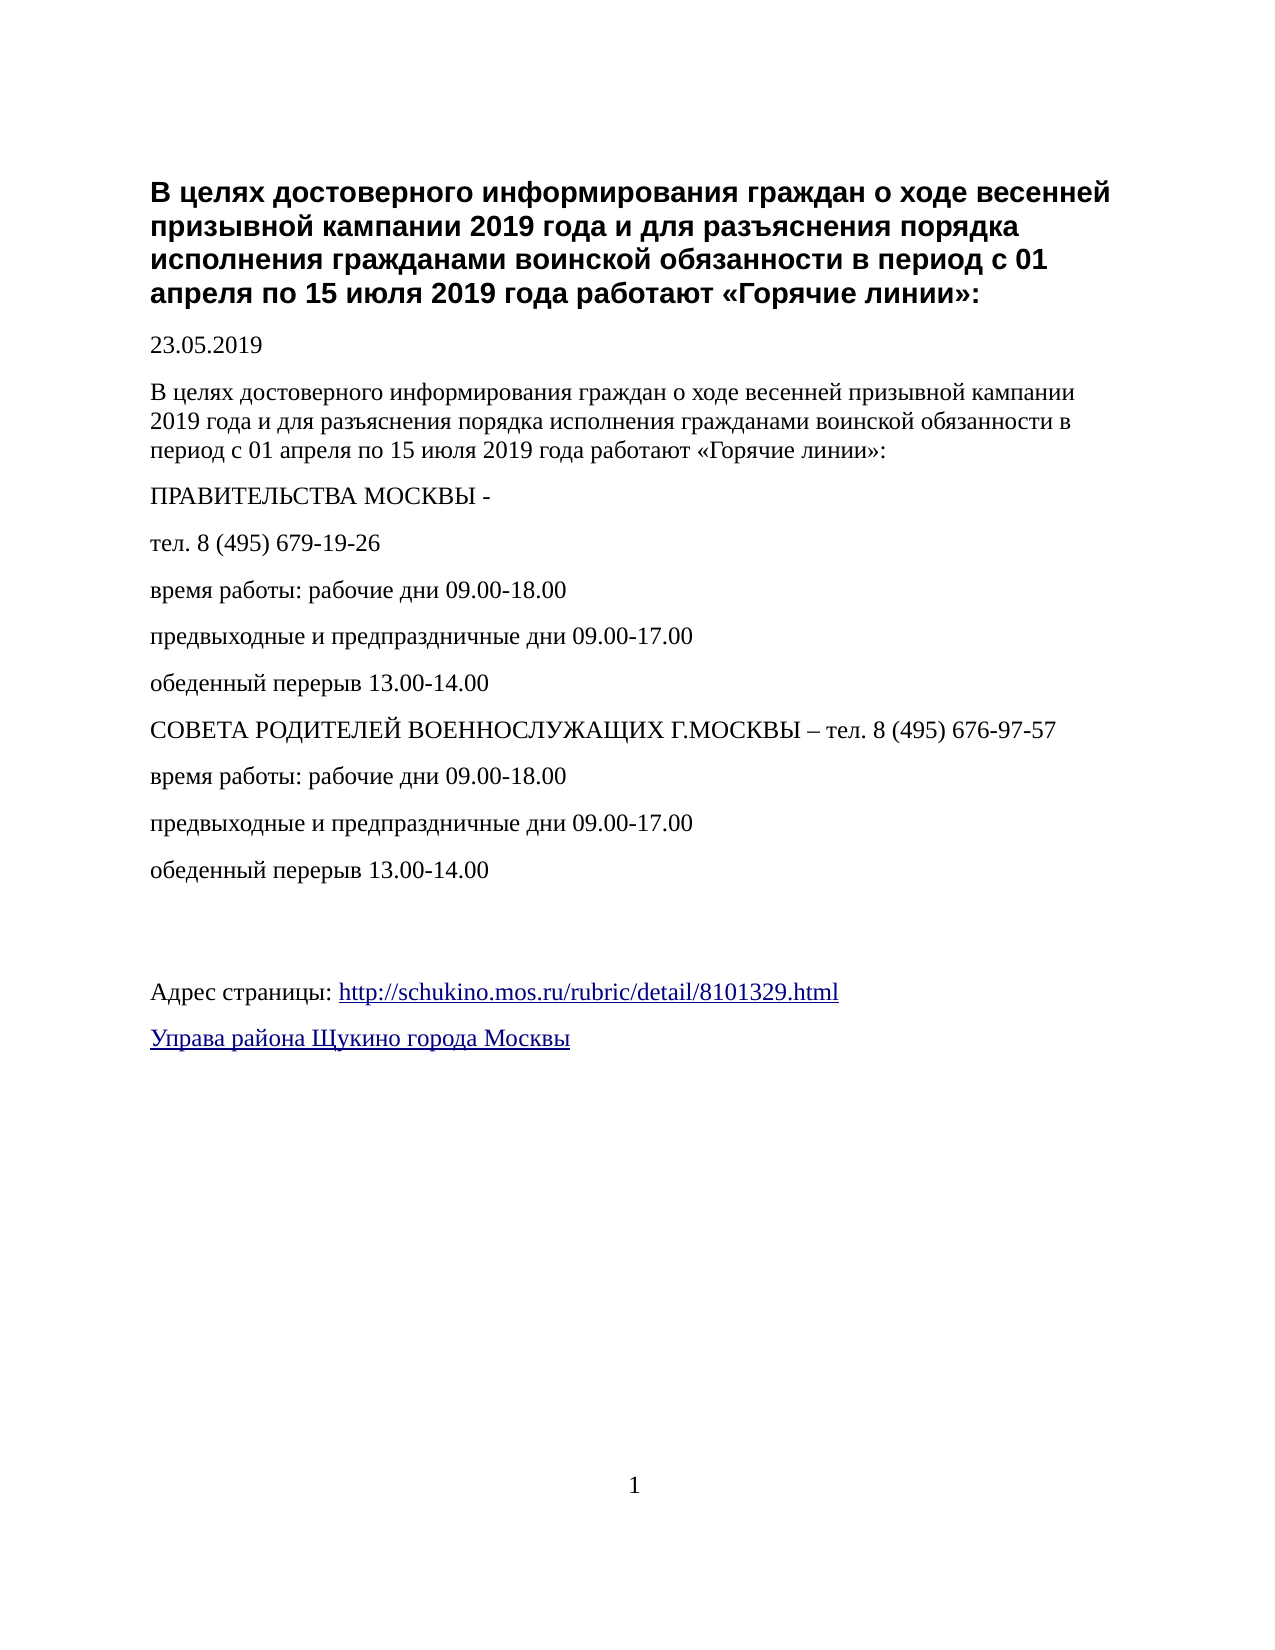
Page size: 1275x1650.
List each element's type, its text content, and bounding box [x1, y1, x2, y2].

text тел. 8 (495) 679-19-26 [150, 528, 1125, 557]
text Управа района Щукино города Москвы [150, 1023, 1125, 1052]
text обеденный перерыв 13.00-14.00 [150, 855, 1125, 883]
text 23.05.2019 [150, 331, 1125, 359]
text Адрес страницы: http://schukino.mos.ru/rubric/detail/8101329.html [150, 977, 1125, 1006]
text предвыходные и предпраздничные дни 09.00-17.00 [150, 808, 1125, 837]
subtitle В целях достоверного информирования граждан о ходе весенней призывной кампании 2019 года и для разъяснения порядка исполнения гражданами воинской обязанности в период с 01 апреля по 15 июля 2019 года работают «Горячие линии»: [150, 175, 1125, 309]
text время работы: рабочие дни 09.00-18.00 [150, 761, 1125, 790]
text обеденный перерыв 13.00-14.00 [150, 668, 1125, 697]
text СОВЕТА РОДИТЕЛЕЙ ВОЕННОСЛУЖАЩИХ Г.МОСКВЫ – тел. 8 (495) 676-97-57 [150, 715, 1125, 743]
text ПРАВИТЕЛЬСТВА МОСКВЫ - [150, 481, 1125, 510]
text предвыходные и предпраздничные дни 09.00-17.00 [150, 621, 1125, 650]
text В целях достоверного информирования граждан о ходе весенней призывной кампании 2019 года и для разъяснения порядка исполнения гражданами воинской обязанности в период с 01 апреля по 15 июля 2019 года работают «Горячие линии»: [150, 377, 1125, 463]
text время работы: рабочие дни 09.00-18.00 [150, 575, 1125, 603]
